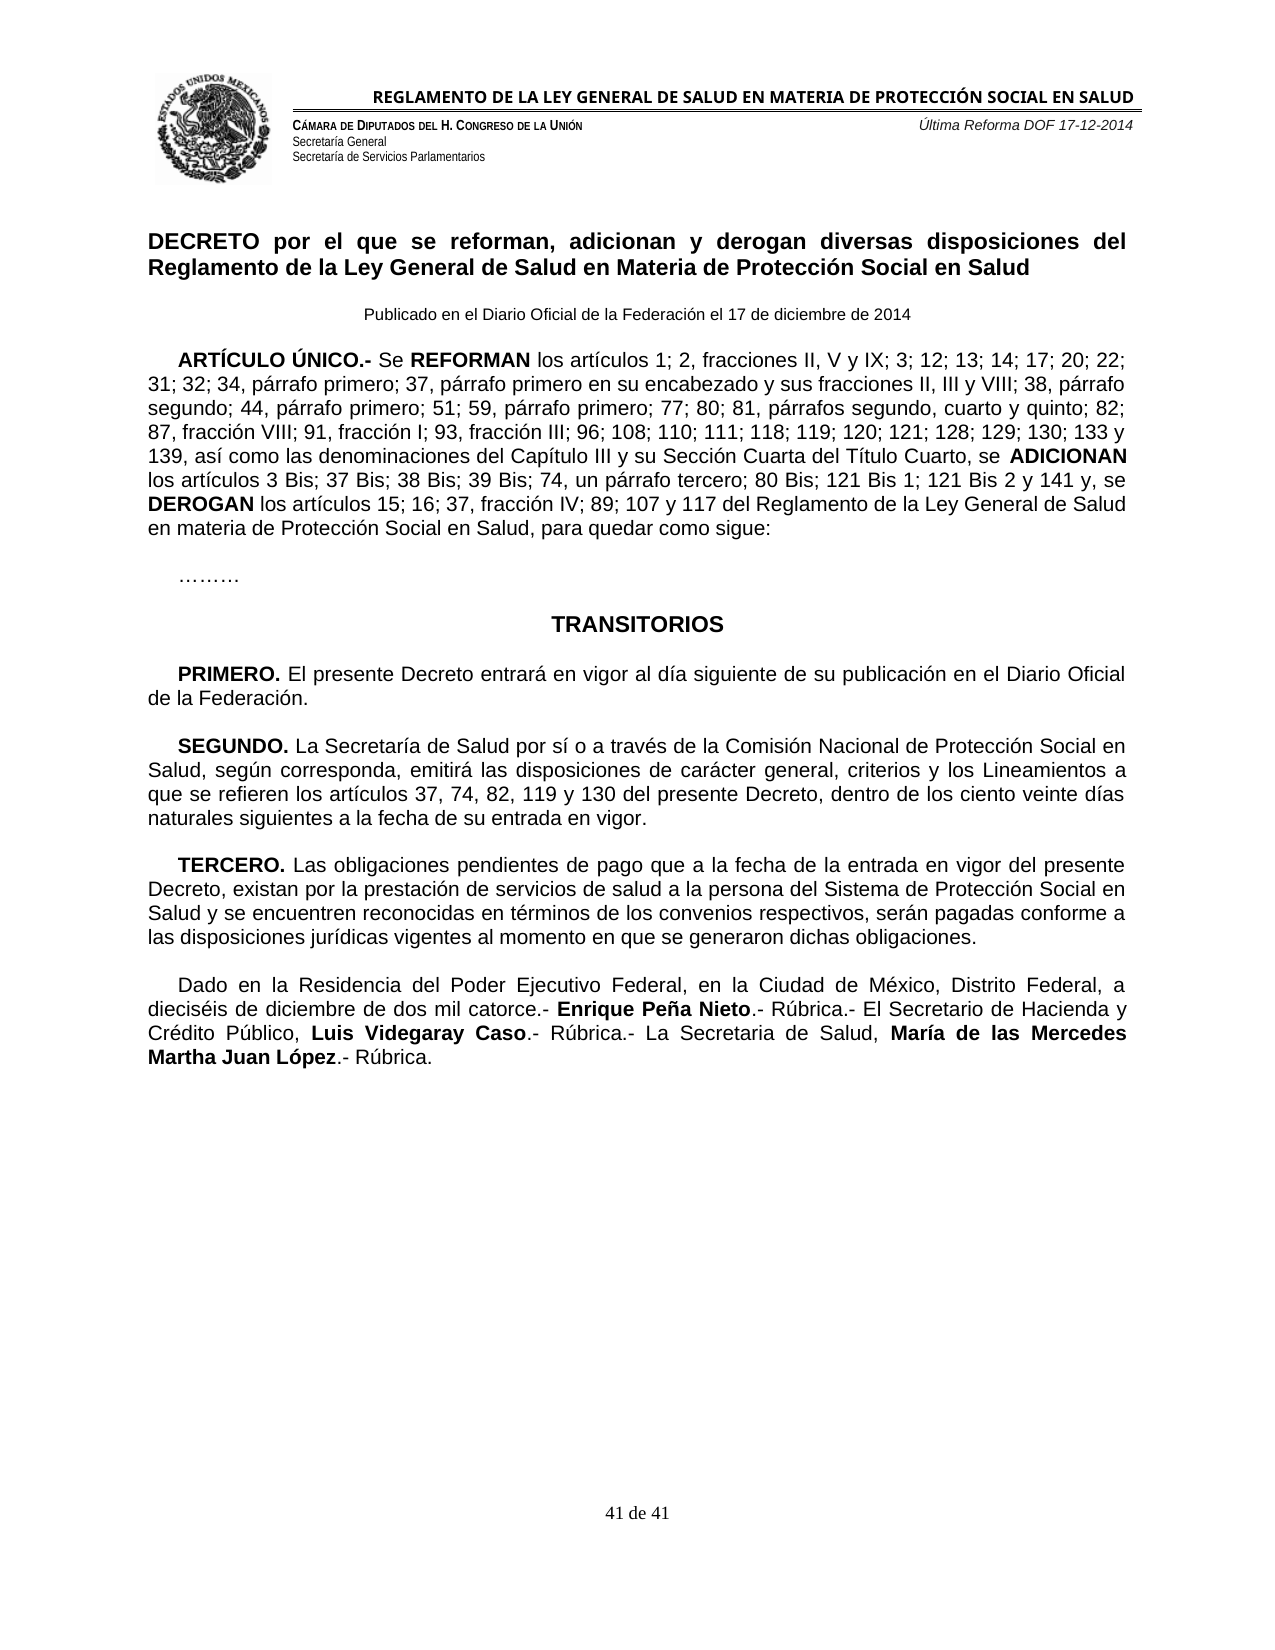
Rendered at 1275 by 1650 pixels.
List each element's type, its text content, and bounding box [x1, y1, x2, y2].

text Publicado en el Diario Oficial de la Federación el 17 de diciembre de 2014 [148, 304, 1127, 324]
text ……… [148, 563, 1127, 587]
text TRANSITORIOS [148, 611, 1127, 638]
text ARTÍCULO ÚNICO.- Se REFORMAN los artículos 1; 2, fracciones II, V y IX; 3; 12; 13; 14; 17; 20; 22; 31; 32; 34, párrafo primero; 37, párrafo primero en su encabezado y sus fracciones II, III y VIII; 38, párrafo segundo; 44, párrafo primero; 51; 59, párrafo primero; 77; 80; 81, párrafos segundo, cuarto y quinto; 82; 87, fracción VIII; 91, fracción I; 93, fracción III; 96; 108; 110; 111; 118; 119; 120; 121; 128; 129; 130; 133 y 139, así como las denominaciones del Capítulo III y su Sección Cuarta del Título Cuarto, se ADICIONAN los artículos 3 Bis; 37 Bis; 38 Bis; 39 Bis; 74, un párrafo tercero; 80 Bis; 121 Bis 1; 121 Bis 2 y 141 y, se DEROGAN los artículos 15; 16; 37, fracción IV; 89; 107 y 117 del Reglamento de la Ley General de Salud en materia de Protección Social en Salud, para quedar como sigue: [148, 348, 1127, 539]
text DECRETO por el que se reforman, adicionan y derogan diversas disposiciones del Reglamento de la Ley General de Salud en Materia de Protección Social en Salud [148, 228, 1127, 281]
text SEGUNDO. La Secretaría de Salud por sí o a través de la Comisión Nacional de Protección Social en Salud, según corresponda, emitirá las disposiciones de carácter general, criterios y los Lineamientos a que se refieren los artículos 37, 74, 82, 119 y 130 del presente Decreto, dentro de los ciento veinte días naturales siguientes a la fecha de su entrada en vigor. [148, 733, 1127, 829]
text PRIMERO. El presente Decreto entrará en vigor al día siguiente de su publicación en el Diario Oficial de la Federación. [148, 662, 1127, 709]
text TERCERO. Las obligaciones pendientes de pago que a la fecha de la entrada en vigor del presente Decreto, existan por la prestación de servicios de salud a la persona del Sistema de Protección Social en Salud y se encuentren reconocidas en términos de los convenios respectivos, serán pagadas conforme a las disposiciones jurídicas vigentes al momento en que se generaron dichas obligaciones. [148, 853, 1127, 949]
text Dado en la Residencia del Poder Ejecutivo Federal, en la Ciudad de México, Distrito Federal, a dieciséis de diciembre de dos mil catorce.- Enrique Peña Nieto.- Rúbrica.- El Secretario de Hacienda y Crédito Público, Luis Videgaray Caso.- Rúbrica.- La Secretaria de Salud, María de las Mercedes Martha Juan López.- Rúbrica. [148, 973, 1127, 1069]
